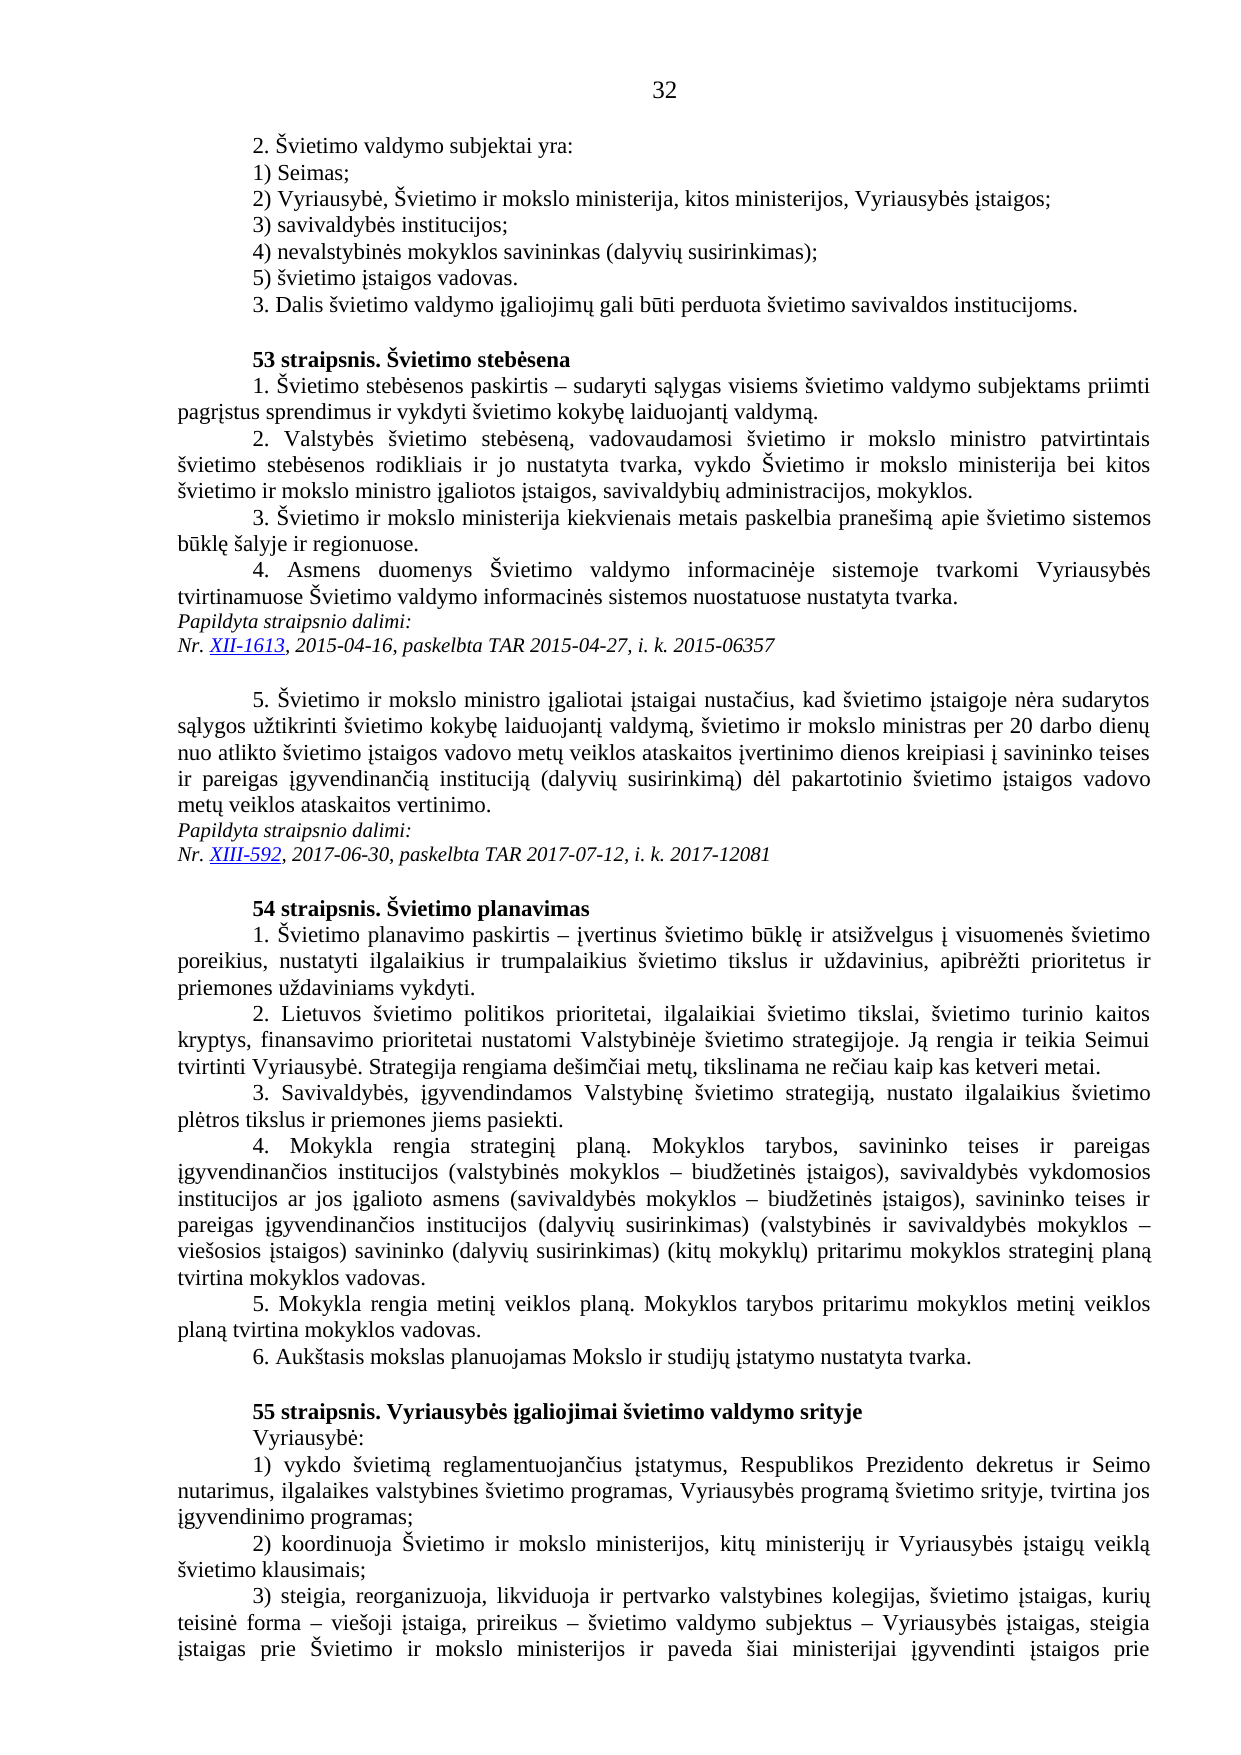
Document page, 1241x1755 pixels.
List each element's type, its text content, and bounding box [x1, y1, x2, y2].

text Vyriausybė: [177, 1424, 1152, 1451]
text 5) švietimo įstaigos vadovas. [177, 264, 1152, 291]
text 54 straipsnis. Švietimo planavimas [177, 895, 1152, 921]
text 3) savivaldybės institucijos; [177, 212, 1152, 238]
text Nr. XIII-592, 2017-06-30, paskelbta TAR 2017-07-12, i. k. 2017-12081 [177, 842, 1152, 866]
text 4) nevalstybinės mokyklos savininkas (dalyvių susirinkimas); [177, 238, 1152, 264]
text Papildyta straipsnio dalimi: [177, 818, 1152, 842]
text 3. Dalis švietimo valdymo įgaliojimų gali būti perduota švietimo savivaldos institucijoms. [177, 291, 1152, 317]
text 3. Švietimo ir mokslo ministerija kiekvienais metais paskelbia pranešimą apie švietimo sistemos būklę šalyje ir regionuose. [177, 504, 1152, 557]
text 5. Švietimo ir mokslo ministro įgaliotai įstaigai nustačius, kad švietimo įstaigoje nėra sudarytos sąlygos užtikrinti švietimo kokybę laiduojantį valdymą, švietimo ir mokslo ministras per 20 darbo dienų nuo atlikto švietimo įstaigos vadovo metų veiklos ataskaitos įvertinimo dienos kreipiasi į savininko teises ir pareigas įgyvendinančią instituciją (dalyvių susirinkimą) dėl pakartotinio švietimo įstaigos vadovo metų veiklos ataskaitos vertinimo. [177, 686, 1152, 818]
text 2. Lietuvos švietimo politikos prioritetai, ilgalaikiai švietimo tikslai, švietimo turinio kaitos kryptys, finansavimo prioritetai nustatomi Valstybinėje švietimo strategijoje. Ją rengia ir teikia Seimui tvirtinti Vyriausybė. Strategija rengiama dešimčiai metų, tikslinama ne rečiau kaip kas ketveri metai. [177, 1000, 1152, 1079]
text 5. Mokykla rengia metinį veiklos planą. Mokyklos tarybos pritarimu mokyklos metinį veiklos planą tvirtina mokyklos vadovas. [177, 1290, 1152, 1343]
text 2) koordinuoja Švietimo ir mokslo ministerijos, kitų ministerijų ir Vyriausybės įstaigų veiklą švietimo klausimais; [177, 1530, 1152, 1582]
text 2. Švietimo valdymo subjektai yra: [177, 132, 1152, 159]
text Nr. XII-1613, 2015-04-16, paskelbta TAR 2015-04-27, i. k. 2015-06357 [177, 633, 1152, 657]
text 3) steigia, reorganizuoja, likviduoja ir pertvarko valstybines kolegijas, švietimo įstaigas, kurių teisinė forma – viešoji įstaiga, prireikus – švietimo valdymo subjektus – Vyriausybės įstaigas, steigia įstaigas prie Švietimo ir mokslo ministerijos ir paveda šiai ministerijai įgyvendinti įstaigos prie [177, 1582, 1152, 1661]
text 55 straipsnis. Vyriausybės įgaliojimai švietimo valdymo srityje [177, 1398, 1152, 1424]
text 1) vykdo švietimą reglamentuojančius įstatymus, Respublikos Prezidento dekretus ir Seimo nutarimus, ilgalaikes valstybines švietimo programas, Vyriausybės programą švietimo srityje, tvirtina jos įgyvendinimo programas; [177, 1451, 1152, 1530]
text 2. Valstybės švietimo stebėseną, vadovaudamosi švietimo ir mokslo ministro patvirtintais švietimo stebėsenos rodikliais ir jo nustatyta tvarka, vykdo Švietimo ir mokslo ministerija bei kitos švietimo ir mokslo ministro įgaliotos įstaigos, savivaldybių administracijos, mokyklos. [177, 425, 1152, 504]
text 2) Vyriausybė, Švietimo ir mokslo ministerija, kitos ministerijos, Vyriausybės įstaigos; [177, 185, 1152, 212]
text 3. Savivaldybės, įgyvendindamos Valstybinę švietimo strategiją, nustato ilgalaikius švietimo plėtros tikslus ir priemones jiems pasiekti. [177, 1079, 1152, 1132]
text Papildyta straipsnio dalimi: [177, 609, 1152, 633]
text 53 straipsnis. Švietimo stebėsena [177, 346, 1152, 372]
text 1) Seimas; [177, 159, 1152, 185]
text 1. Švietimo stebėsenos paskirtis – sudaryti sąlygas visiems švietimo valdymo subjektams priimti pagrįstus sprendimus ir vykdyti švietimo kokybę laiduojantį valdymą. [177, 372, 1152, 425]
text 1. Švietimo planavimo paskirtis – įvertinus švietimo būklę ir atsižvelgus į visuomenės švietimo poreikius, nustatyti ilgalaikius ir trumpalaikius švietimo tikslus ir uždavinius, apibrėžti prioritetus ir priemones uždaviniams vykdyti. [177, 921, 1152, 1000]
text 4. Asmens duomenys Švietimo valdymo informacinėje sistemoje tvarkomi Vyriausybės tvirtinamuose Švietimo valdymo informacinės sistemos nuostatuose nustatyta tvarka. [177, 557, 1152, 609]
text 4. Mokykla rengia strateginį planą. Mokyklos tarybos, savininko teises ir pareigas įgyvendinančios institucijos (valstybinės mokyklos – biudžetinės įstaigos), savivaldybės vykdomosios institucijos ar jos įgalioto asmens (savivaldybės mokyklos – biudžetinės įstaigos), savininko teises ir pareigas įgyvendinančios institucijos (dalyvių susirinkimas) (valstybinės ir savivaldybės mokyklos – viešosios įstaigos) savininko (dalyvių susirinkimas) (kitų mokyklų) pritarimu mokyklos strateginį planą tvirtina mokyklos vadovas. [177, 1132, 1152, 1290]
text 6. Aukštasis mokslas planuojamas Mokslo ir studijų įstatymo nustatyta tvarka. [177, 1343, 1152, 1369]
